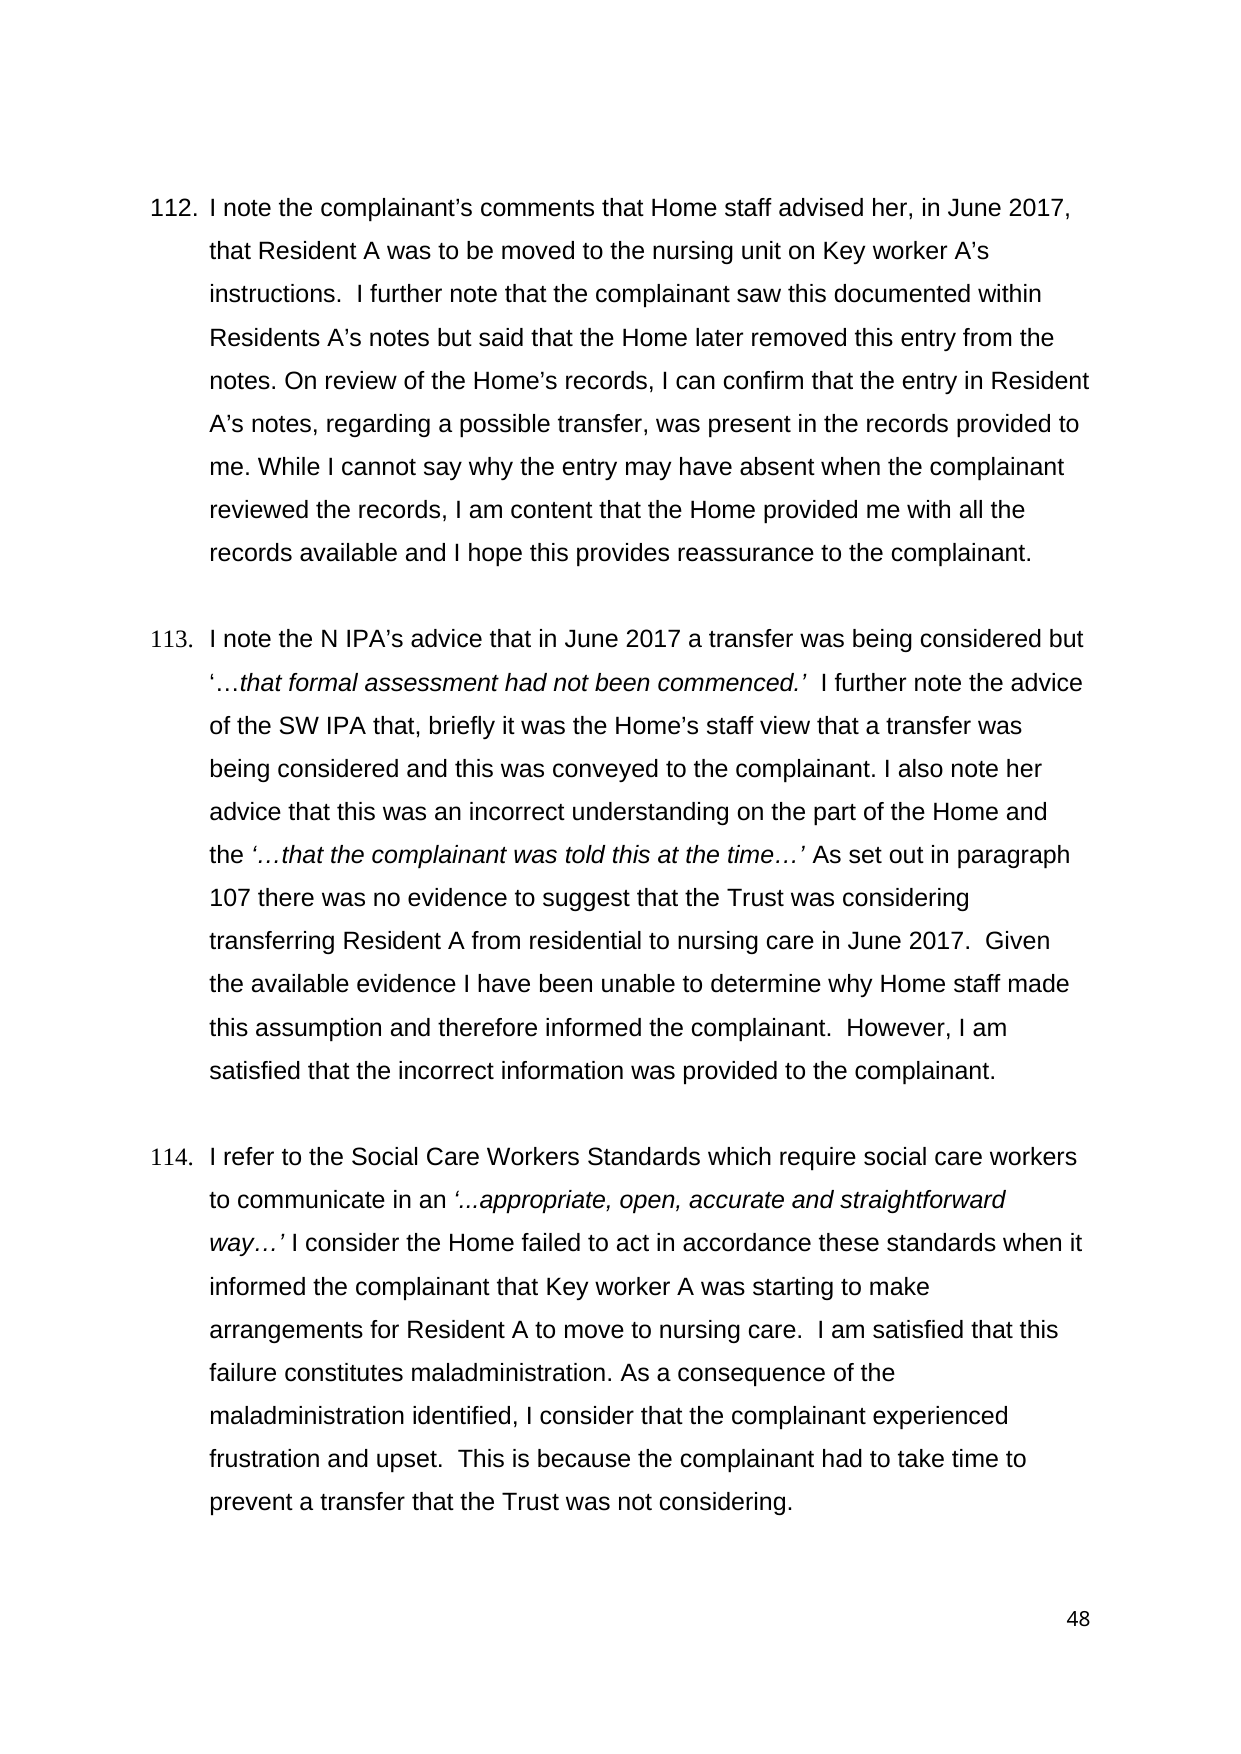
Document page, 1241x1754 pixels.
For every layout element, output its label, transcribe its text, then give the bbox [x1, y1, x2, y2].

list I note the N IPA’s advice that in June 2017 a transfer was being considered but ‘…that formal assessment had not been commenced.’ I further note the advice of the SW IPA that, briefly it was the Home’s staff view that a transfer was being considered and this was conveyed to the complainant. I also note her advice that this was an incorrect understanding on the part of the Home and the ‘…that the complainant was told this at the time…’ As set out in paragraph 107 there was no evidence to suggest that the Trust was considering transferring Resident A from residential to nursing care in June 2017. Given the available evidence I have been unable to determine why Home staff made this assumption and therefore informed the complainant. However, I am satisfied that the incorrect information was provided to the complainant. [150, 624, 1090, 1084]
list I refer to the Social Care Workers Standards which require social care workers to communicate in an ‘...appropriate, open, accurate and straightforward way…’ I consider the Home failed to act in accordance these standards when it informed the complainant that Key worker A was starting to make arrangements for Resident A to move to nursing care. I am satisfied that this failure constitutes maladministration. As a consequence of the maladministration identified, I consider that the complainant experienced frustration and upset. This is because the complainant had to take time to prevent a transfer that the Trust was not considering. [150, 1142, 1090, 1516]
list I note the complainant’s comments that Home staff advised her, in June 2017, that Resident A was to be moved to the nursing unit on Key worker A’s instructions. I further note that the complainant saw this documented within Residents A’s notes but said that the Home later removed this entry from the notes. On review of the Home’s records, I can confirm that the entry in Resident A’s notes, regarding a possible transfer, was present in the records provided to me. While I cannot say why the entry may have absent when the complainant reviewed the records, I am content that the Home provided me with all the records available and I hope this provides reassurance to the complainant. [150, 193, 1090, 567]
